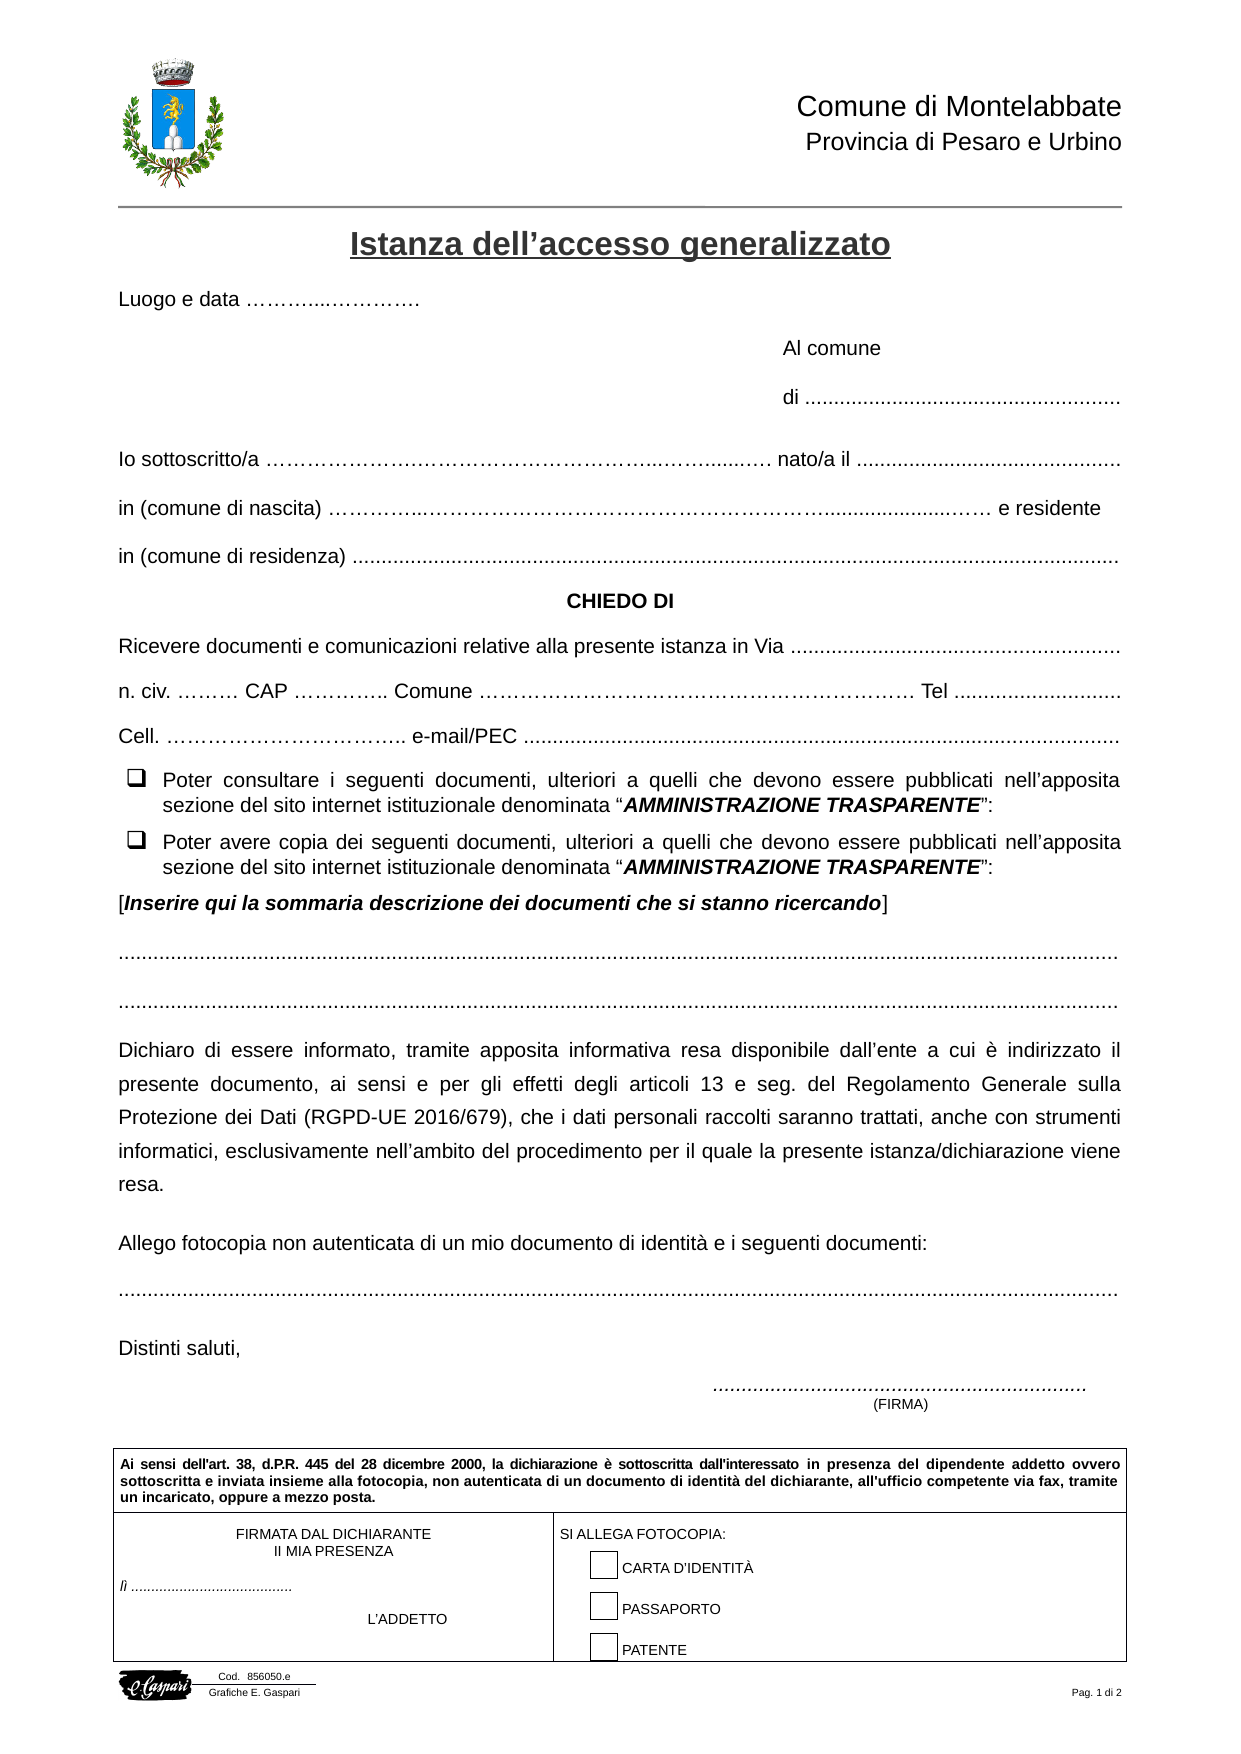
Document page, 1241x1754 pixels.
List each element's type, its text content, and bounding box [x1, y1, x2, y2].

text Ricevere documenti e comunicazioni relative alla presente istanza in Via [118, 634, 1122, 658]
text Dichiaro di essere informato, tramite apposita informativa resa disponibile dall’ente a cui è indirizzato il presente documento, ai sensi e per gli effetti degli articoli 13 e seg. del Regolamento Generale sulla Protezione dei Dati (RGPD-UE 2016/679), che i dati personali raccolti saranno trattati, anche con strumenti informatici, esclusivamente nell’ambito del procedimento per il quale la presente istanza/dichiarazione viene resa. [118, 1038, 1122, 1196]
text in (comune di residenza) [118, 544, 1122, 568]
text in (comune di nascita) …………...…………………………………………………......................…… e residente [118, 495, 1122, 519]
list Poter avere copia dei seguenti documenti, ulteriori a quelli che devono essere pubblicati nell’apposita sezione del sito internet istituzionale denominata “AMMINISTRAZIONE TRASPARENTE”: [125, 830, 1122, 879]
text Distinti saluti, [118, 1335, 1122, 1359]
table_cell FIRMATA DAL DICHIARANTE II MIA PRESENZA lì ........................................ L’ADDETTO [114, 1513, 553, 1661]
text (FIRMA) [679, 1396, 1122, 1413]
table_header Ai sensi dell'art. 38, d.P.R. 445 del 28 dicembre 2000, la dichiarazione è sottoscritta dall'interessato in presenza del dipendente addetto ovvero sottoscritta e inviata insieme alla fotocopia, non autenticata di un documento di identità del dichiarante, all'ufficio competente via fax, tramite un incaricato, oppure a mezzo posta. [114, 1449, 1126, 1512]
text ................................................................. [679, 1372, 1122, 1396]
text Cell. …………………………….. e-mail/PEC [118, 723, 1122, 747]
text [Inserire qui la sommaria descrizione dei documenti che si stanno ricercando] [118, 891, 1122, 915]
text Allego fotocopia non autenticata di un mio documento di identità e i seguenti documenti: [118, 1231, 1122, 1255]
picture [122, 58, 224, 189]
text Comune di Montelabbate [224, 89, 1122, 122]
text Luogo e data ………....…………. [118, 287, 1122, 311]
table_cell SI ALLEGA FOTOCOPIA: CARTA D’IDENTITÀ PASSAPORTO PATENTE [554, 1513, 1126, 1661]
text di [783, 385, 1122, 409]
picture [118, 1669, 192, 1701]
text n. civ. ……… CAP ………….. Comune ……………………………………………………… Tel [118, 679, 1122, 703]
subtitle Istanza dell’accesso generalizzato [118, 224, 1122, 262]
list Poter consultare i seguenti documenti, ulteriori a quelli che devono essere pubblicati nell’apposita sezione del sito internet istituzionale denominata “AMMINISTRAZIONE TRASPARENTE”: [125, 768, 1122, 817]
text Io sottoscritto/a ………………….……………………………...…….......…. nato/a il [118, 446, 1122, 470]
text CHIEDO DI [118, 589, 1122, 613]
text Provincia di Pesaro e Urbino [224, 127, 1122, 156]
text Al comune [783, 336, 1122, 360]
